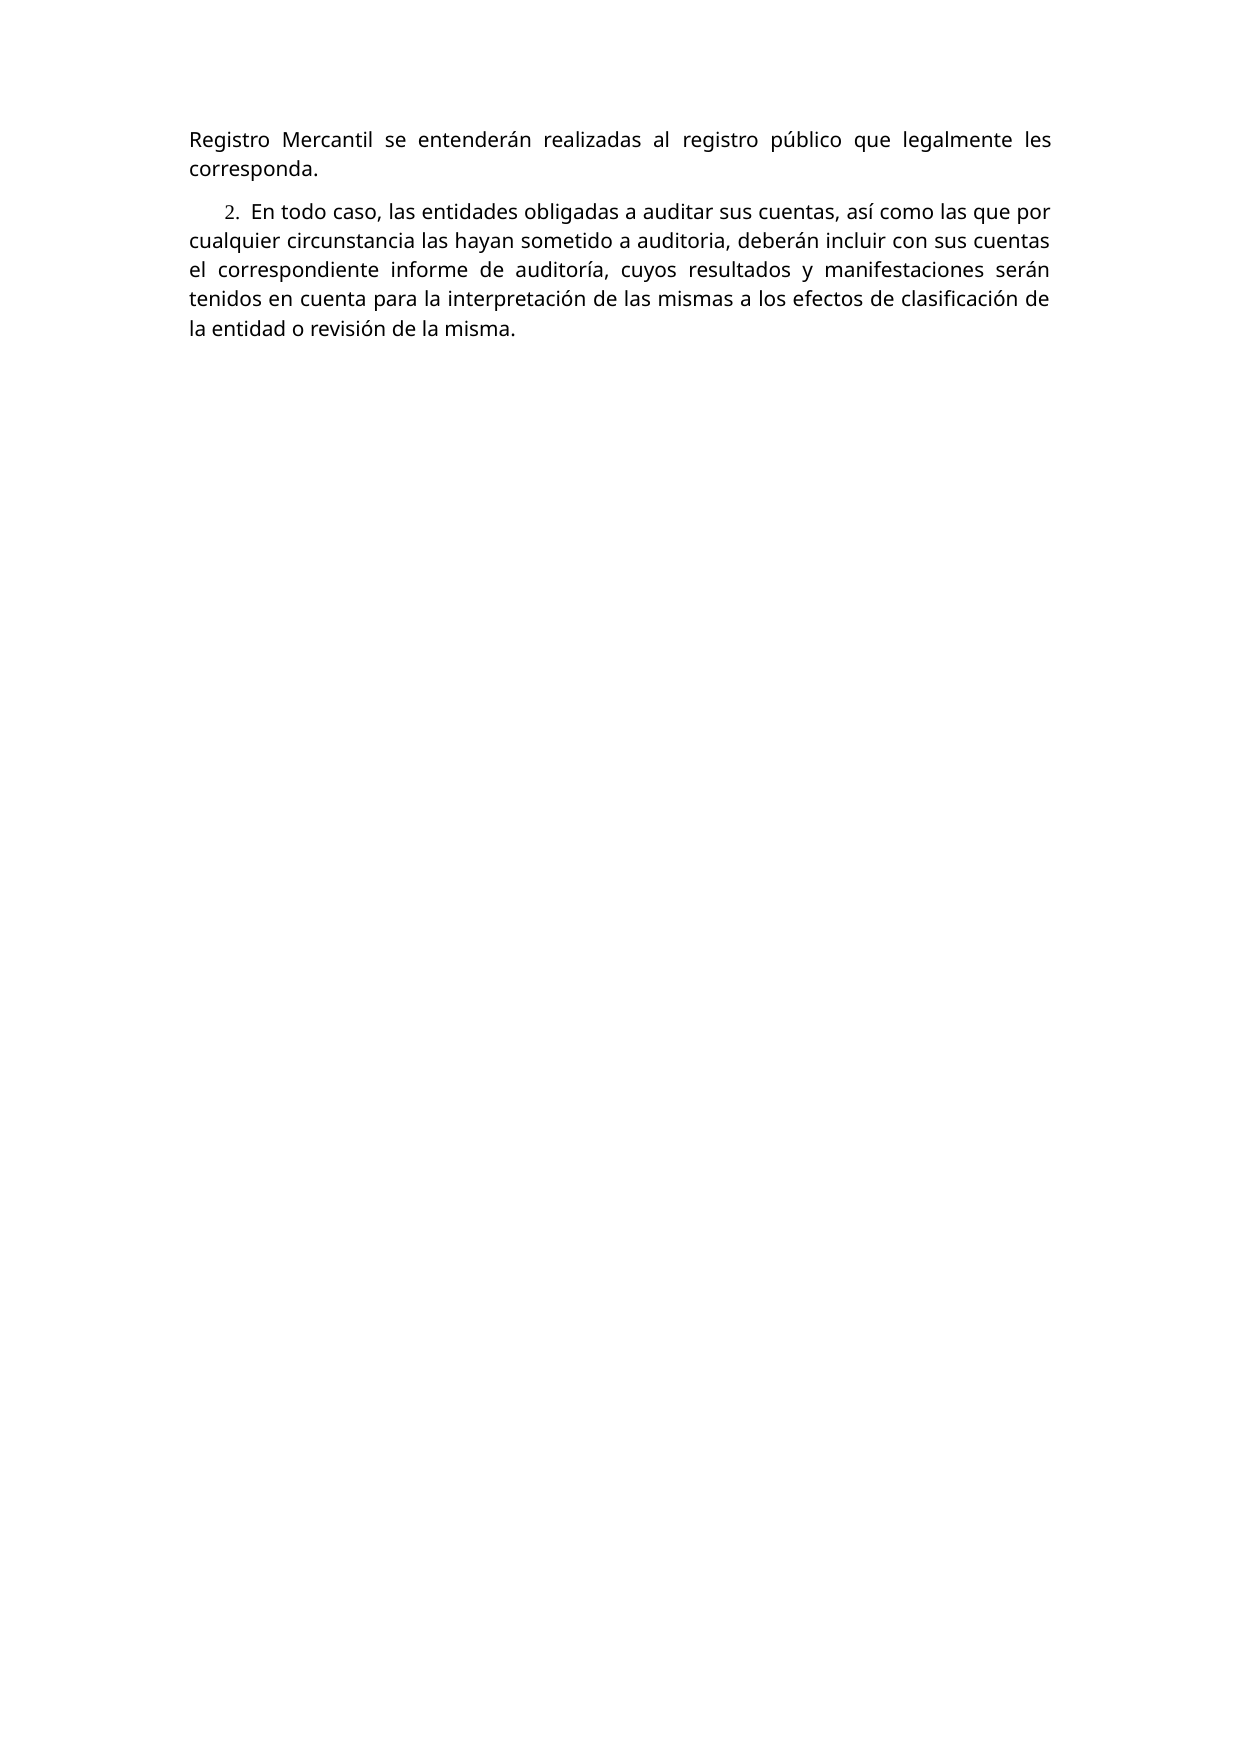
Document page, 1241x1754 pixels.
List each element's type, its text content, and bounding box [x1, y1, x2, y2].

list En todo caso, las entidades obligadas a auditar sus cuentas, así como las que por cualquier circunstancia las hayan sometido a auditoria, deberán incluir con sus cuentas el correspondiente informe de auditoría, cuyos resultados y manifestaciones serán tenidos en cuenta para la interpretación de las mismas a los efectos de clasificación de la entidad o revisión de la misma. [189, 197, 1051, 342]
list Registro Mercantil se entenderán realizadas al registro público que legalmente les corresponda. [189, 125, 1051, 183]
